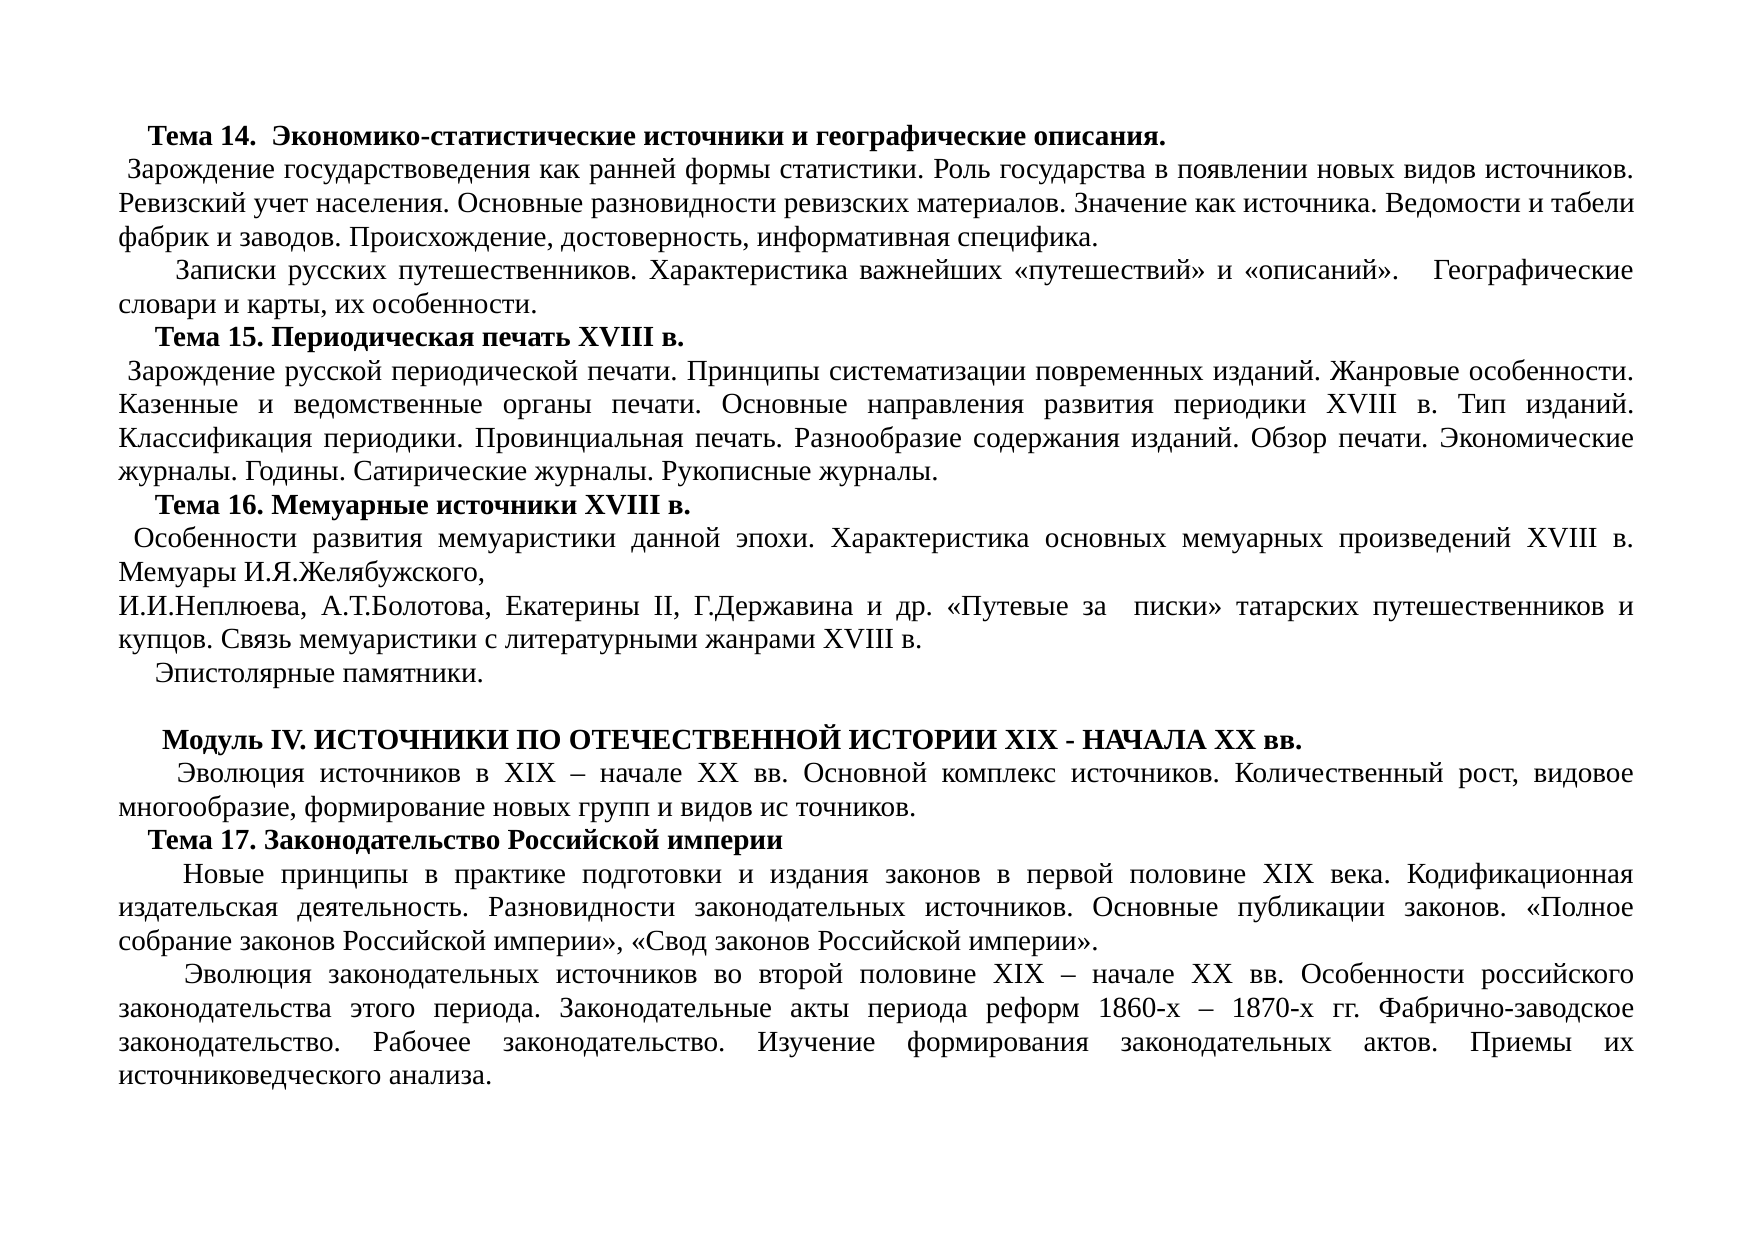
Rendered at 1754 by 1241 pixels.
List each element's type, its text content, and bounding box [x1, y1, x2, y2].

text Особенности развития мемуаристики данной эпохи. Характеристика основных мемуарных произведений XVIII в. Мемуары И.Я.Желябужского, [118, 521, 1636, 588]
text Эволюция законодательных источников во второй половине XIX – начале XX вв. Особенности российского законодательства этого периода. Законодательные акты периода реформ 1860-х – 1870-х гг. Фабрично-заводское законодательство. Рабочее законодательство. Изучение формирования законодательных актов. Приемы их источниковедческого анализа. [118, 957, 1636, 1091]
text Тема 15. Периодическая печать XVIII в. [118, 319, 1636, 353]
text Новые принципы в практике подготовки и издания законов в первой половине XIX века. Кодификационная издательская деятельность. Разновидности законодательных источников. Основные публикации законов. «Полное собрание законов Российской империи», «Свод законов Российской империи». [118, 856, 1636, 957]
text Тема 17. Законодательство Российской империи [118, 822, 1636, 856]
text Эпистолярные памятники. [118, 655, 1636, 688]
text И.И.Неплюева, А.Т.Болотова, Екатерины II, Г.Державина и др. «Путевые за писки» татарских путешественников и купцов. Связь мемуаристики с литературными жанрами XVIII в. [118, 588, 1636, 655]
text Зарождение государствоведения как ранней формы статистики. Роль государства в появлении новых видов источников. Ревизский учет населения. Основные разновидности ревизских материалов. Значение как источника. Ведомости и табели фабрик и заводов. Происхождение, достоверность, информативная специфика. [118, 152, 1636, 252]
text Тема 16. Мемуарные источники XVIII в. [118, 487, 1636, 521]
text Эволюция источников в XIX – начале XX вв. Основной комплекс источников. Количественный рост, видовое многообразие, формирование новых групп и видов ис точников. [118, 755, 1636, 822]
text Зарождение русской периодической печати. Принципы систематизации повременных изданий. Жанровые особенности. Казенные и ведомственные органы печати. Основные направления развития периодики XVIII в. Тип изданий. Классификация периодики. Провинциальная печать. Разнообразие содержания изданий. Обзор печати. Экономические журналы. Годины. Сатирические журналы. Рукописные журналы. [118, 353, 1636, 487]
text Записки русских путешественников. Характеристика важнейших «путешествий» и «описаний». Географические словари и карты, их особенности. [118, 252, 1636, 319]
text Тема 14. Экономико-статистические источники и географические описания. [118, 118, 1636, 152]
text Модуль IV. ИСТОЧНИКИ ПО ОТЕЧЕСТВЕННОЙ ИСТОРИИ XIX - НАЧАЛА XX вв. [118, 722, 1636, 755]
